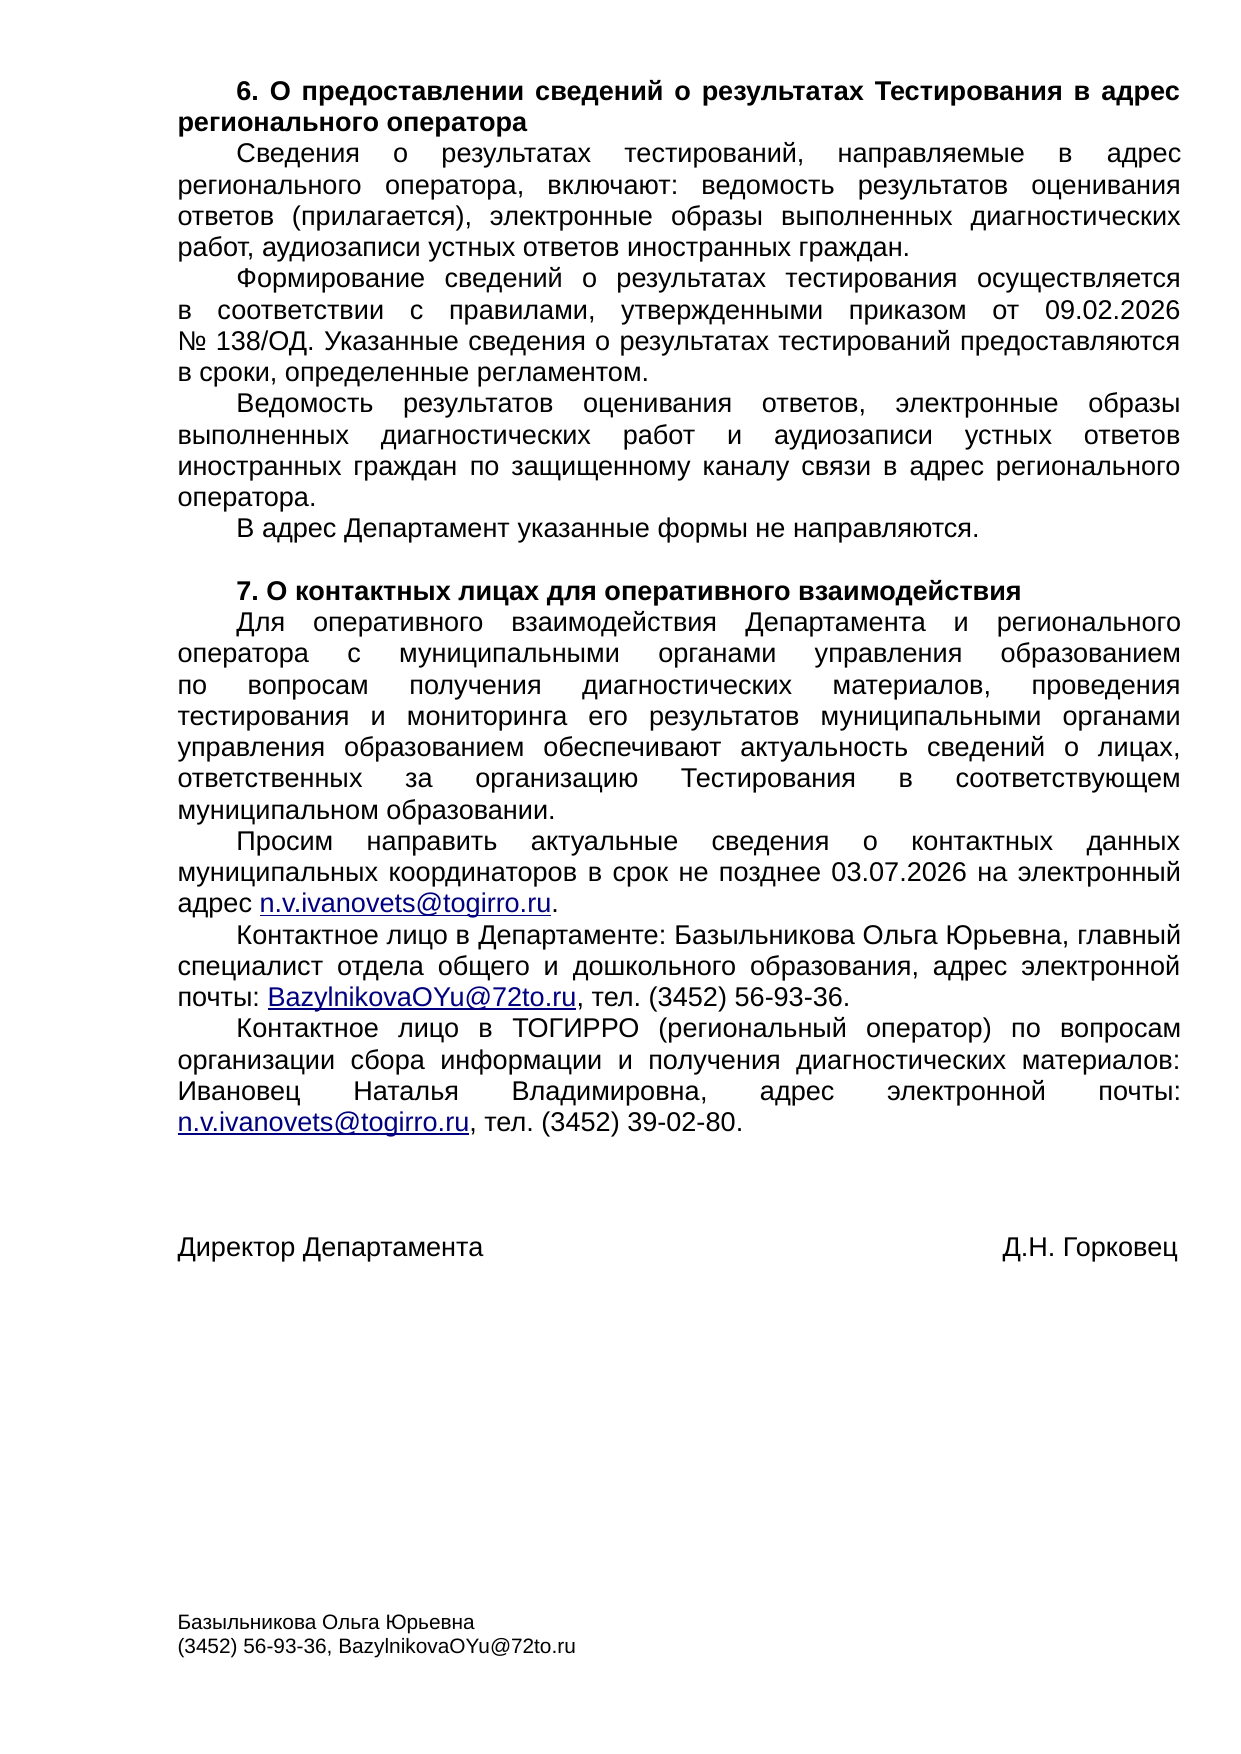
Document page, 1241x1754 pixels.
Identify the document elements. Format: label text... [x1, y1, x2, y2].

text 6. О предоставлении сведений о результатах Тестирования в адрес регионального оператора [177, 75, 1181, 137]
text <SED-SIGN> [177, 1262, 1181, 1294]
text (3452) 56-93-36, BazylnikovaOYu@72to.ru [177, 1634, 1181, 1658]
text Для оперативного взаимодействия Департамента и регионального оператора с муниципальными органами управления образованием по вопросам получения диагностических материалов, проведения тестирования и мониторинга его результатов муниципальными органами управления образованием обеспечивают актуальность сведений о лицах, ответственных за организацию Тестирования в соответствующем муниципальном образовании. [177, 606, 1181, 825]
text Директор Департамента Д.Н. Горковец [177, 1231, 1181, 1262]
text Сведения о результатах тестирований, направляемые в адрес регионального оператора, включают: ведомость результатов оценивания ответов (прилагается), электронные образы выполненных диагностических работ, аудиозаписи устных ответов иностранных граждан. [177, 137, 1181, 262]
text Базыльникова Ольга Юрьевна [177, 1610, 1181, 1634]
text Просим направить актуальные сведения о контактных данных муниципальных координаторов в срок не позднее 03.07.2026 на электронный адрес n.v.ivanovets@togirro.ru. [177, 825, 1181, 919]
text Формирование сведений о результатах тестирования осуществляется в соответствии с правилами, утвержденными приказом от 09.02.2026 № 138/ОД. Указанные сведения о результатах тестирований предоставляются в сроки, определенные регламентом. [177, 262, 1181, 387]
text В адрес Департамент указанные формы не направляются. [177, 512, 1181, 544]
text Ведомость результатов оценивания ответов, электронные образы выполненных диагностических работ и аудиозаписи устных ответов иностранных граждан по защищенному каналу связи в адрес регионального оператора. [177, 387, 1181, 512]
text Контактное лицо в Департаменте: Базыльникова Ольга Юрьевна, главный специалист отдела общего и дошкольного образования, адрес электронной почты: BazylnikovaOYu@72to.ru, тел. (3452) 56-93-36. [177, 919, 1181, 1012]
text 7. О контактных лицах для оперативного взаимодействия [177, 575, 1181, 606]
text Контактное лицо в ТОГИРРО (региональный оператор) по вопросам организации сбора информации и получения диагностических материалов: Ивановец Наталья Владимировна, адрес электронной почты: n.v.ivanovets@togirro.ru, тел. (3452) 39-02-80. [177, 1012, 1181, 1137]
